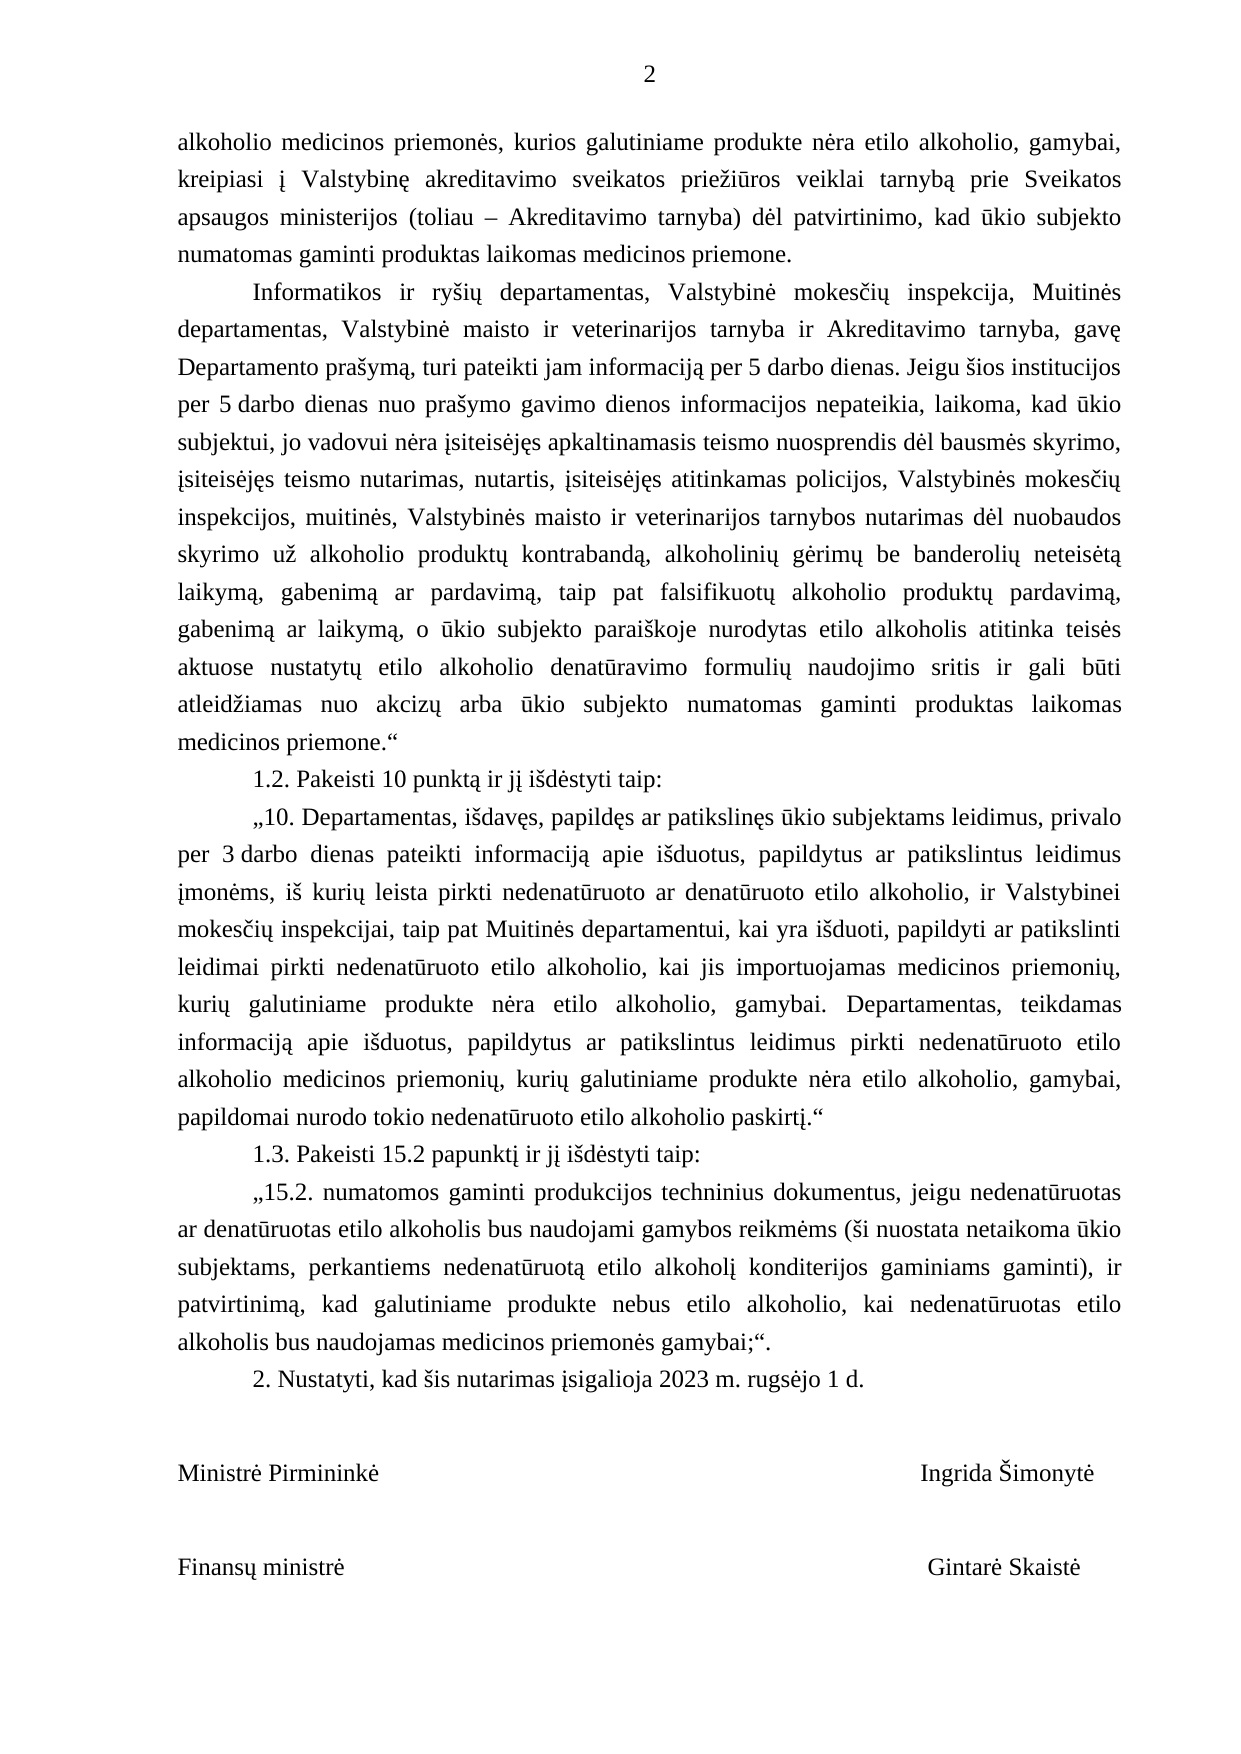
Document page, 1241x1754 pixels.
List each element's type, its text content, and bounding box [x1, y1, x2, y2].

text Informatikos ir ryšių departamentas, Valstybinė mokesčių inspekcija, Muitinės departamentas, Valstybinė maisto ir veterinarijos tarnyba ir Akreditavimo tarnyba, gavę Departamento prašymą, turi pateikti jam informaciją per 5 darbo dienas. Jeigu šios institucijos per 5 darbo dienas nuo prašymo gavimo dienos informacijos nepateikia, laikoma, kad ūkio subjektui, jo vadovui nėra įsiteisėjęs apkaltinamasis teismo nuosprendis dėl bausmės skyrimo, įsiteisėjęs teismo nutarimas, nutartis, įsiteisėjęs atitinkamas policijos, Valstybinės mokesčių inspekcijos, muitinės, Valstybinės maisto ir veterinarijos tarnybos nutarimas dėl nuobaudos skyrimo už alkoholio produktų kontrabandą, alkoholinių gėrimų be banderolių neteisėtą laikymą, gabenimą ar pardavimą, taip pat falsifikuotų alkoholio produktų pardavimą, gabenimą ar laikymą, o ūkio subjekto paraiškoje nurodytas etilo alkoholis atitinka teisės aktuose nustatytų etilo alkoholio denatūravimo formulių naudojimo sritis ir gali būti atleidžiamas nuo akcizų arba ūkio subjekto numatomas gaminti produktas laikomas medicinos priemone.“ [177, 268, 1122, 756]
text 2. Nustatyti, kad šis nutarimas įsigalioja 2023 m. rugsėjo 1 d. [177, 1356, 1122, 1393]
text 1.2. Pakeisti 10 punktą ir jį išdėstyti taip: [177, 756, 1122, 793]
text Finansų ministrė Gintarė Skaistė [177, 1549, 1122, 1581]
text Ministrė Pirmininkė Ingrida Šimonytė [177, 1456, 1122, 1487]
text „15.2. numatomos gaminti produkcijos techninius dokumentus, jeigu nedenatūruotas ar denatūruotas etilo alkoholis bus naudojami gamybos reikmėms (ši nuostata netaikoma ūkio subjektams, perkantiems nedenatūruotą etilo alkoholį konditerijos gaminiams gaminti), ir patvirtinimą, kad galutiniame produkte nebus etilo alkoholio, kai nedenatūruotas etilo alkoholis bus naudojamas medicinos priemonės gamybai;“. [177, 1168, 1122, 1356]
text alkoholio medicinos priemonės, kurios galutiniame produkte nėra etilo alkoholio, gamybai, kreipiasi į Valstybinę akreditavimo sveikatos priežiūros veiklai tarnybą prie Sveikatos apsaugos ministerijos (toliau – Akreditavimo tarnyba) dėl patvirtinimo, kad ūkio subjekto numatomas gaminti produktas laikomas medicinos priemone. [177, 118, 1122, 268]
text 1.3. Pakeisti 15.2 papunktį ir jį išdėstyti taip: [177, 1131, 1122, 1168]
text „10. Departamentas, išdavęs, papildęs ar patikslinęs ūkio subjektams leidimus, privalo per 3 darbo dienas pateikti informaciją apie išduotus, papildytus ar patikslintus leidimus įmonėms, iš kurių leista pirkti nedenatūruoto ar denatūruoto etilo alkoholio, ir Valstybinei mokesčių inspekcijai, taip pat Muitinės departamentui, kai yra išduoti, papildyti ar patikslinti leidimai pirkti nedenatūruoto etilo alkoholio, kai jis importuojamas medicinos priemonių, kurių galutiniame produkte nėra etilo alkoholio, gamybai. Departamentas, teikdamas informaciją apie išduotus, papildytus ar patikslintus leidimus pirkti nedenatūruoto etilo alkoholio medicinos priemonių, kurių galutiniame produkte nėra etilo alkoholio, gamybai, papildomai nurodo tokio nedenatūruoto etilo alkoholio paskirtį.“ [177, 793, 1122, 1131]
